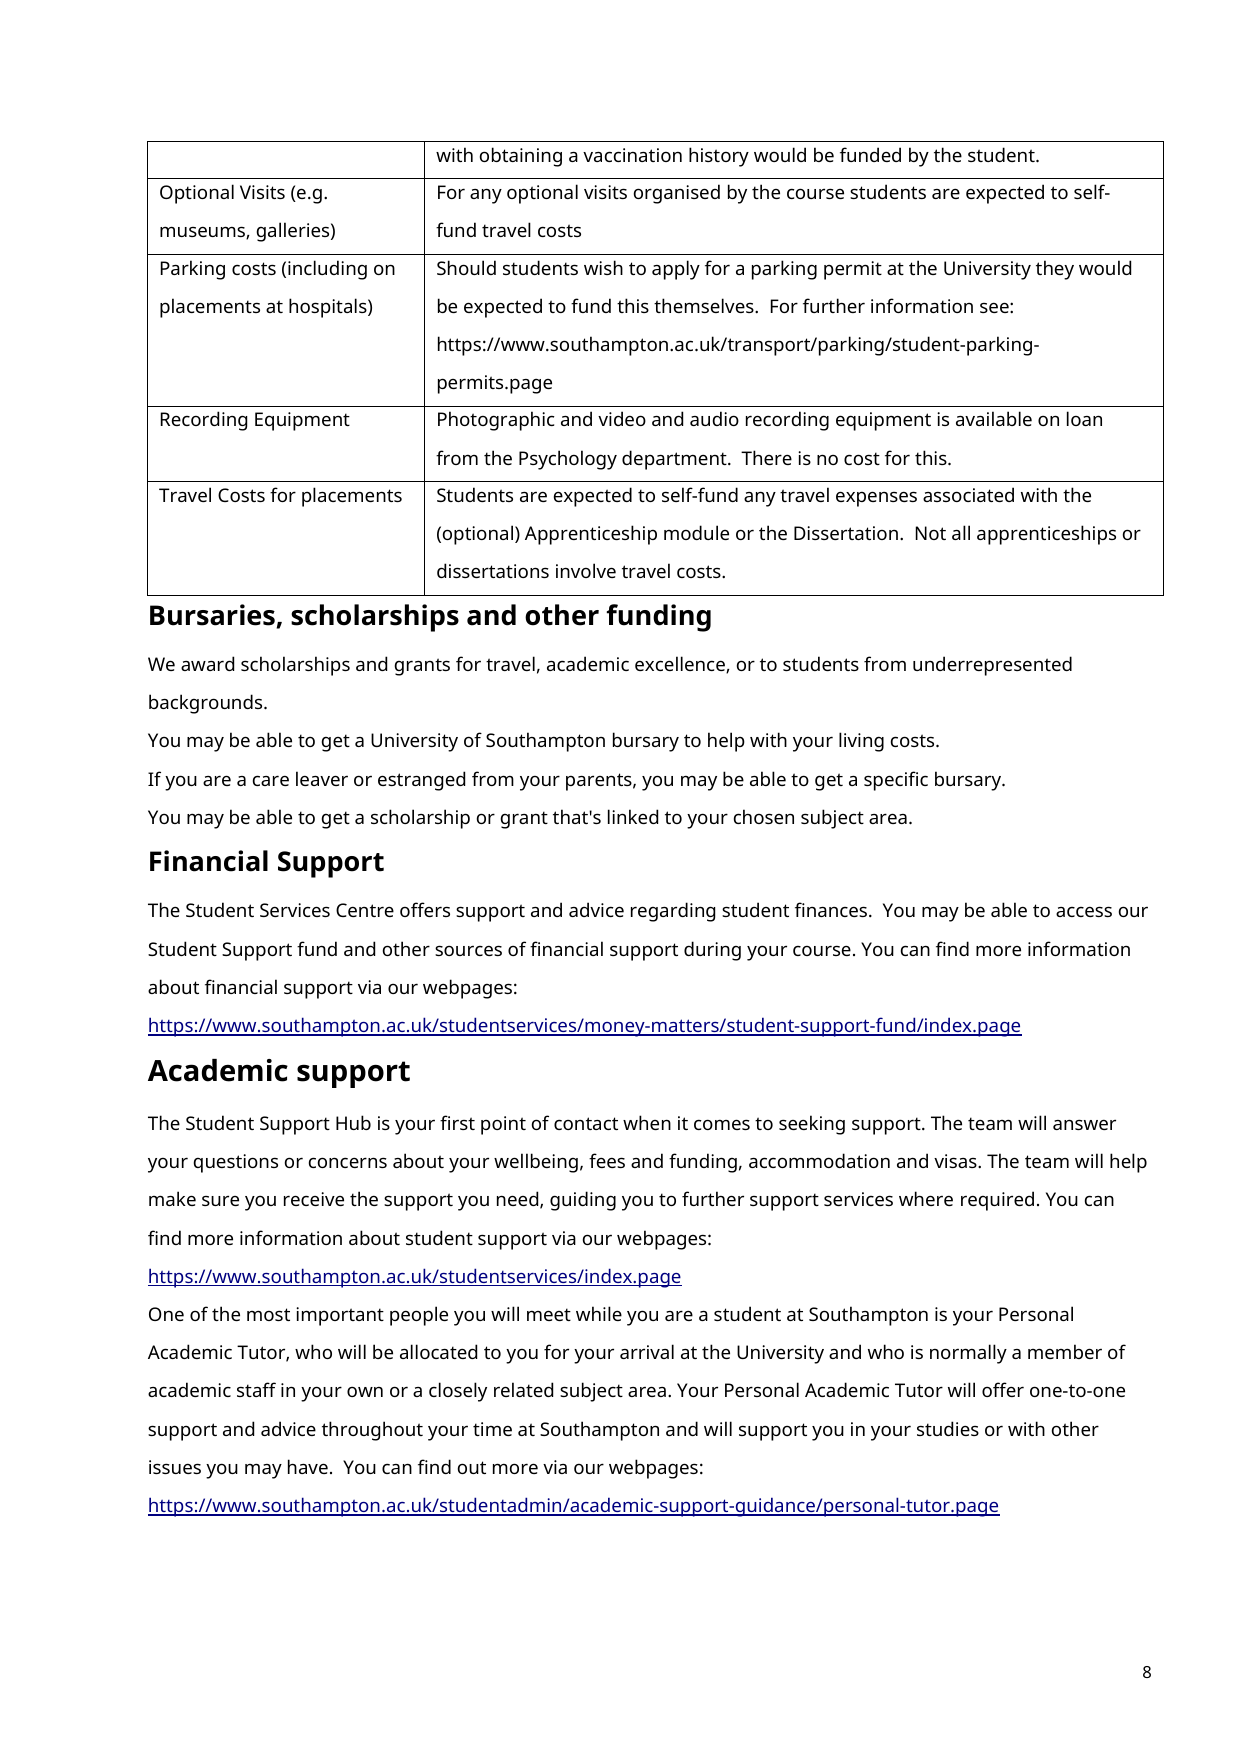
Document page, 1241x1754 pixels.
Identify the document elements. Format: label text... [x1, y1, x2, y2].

table_cell Students are expected to self-fund any travel expenses associated with the (optional) Apprenticeship module or the Dissertation. Not all apprenticeships or dissertations involve travel costs. [425, 482, 1163, 595]
subtitle Academic support [148, 1051, 1152, 1090]
table_cell Recording Equipment [148, 407, 424, 481]
text https://www.southampton.ac.uk/studentservices/index.page [148, 1263, 1152, 1289]
text We award scholarships and grants for travel, academic excellence, or to students from underrepresented backgrounds. [148, 651, 1152, 715]
table_cell Photographic and video and audio recording equipment is available on loan from the Psychology department. There is no cost for this. [425, 407, 1163, 481]
text You may be able to get a University of Southampton bursary to help with your living costs. [148, 728, 1152, 753]
subtitle Financial Support [148, 842, 1152, 879]
subtitle Bursaries, scholarships and other funding [148, 596, 1152, 633]
table_cell Optional Visits (e.g. museums, galleries) [148, 179, 424, 254]
text The Student Support Hub is your first point of contact when it comes to seeking support. The team will answer your questions or concerns about your wellbeing, fees and funding, accommodation and visas. The team will help make sure you receive the support you need, guiding you to further support services where required. You can find more information about student support via our webpages: [148, 1110, 1152, 1250]
table_cell with obtaining a vaccination history would be funded by the student. [425, 142, 1163, 178]
table_cell For any optional visits organised by the course students are expected to self-fund travel costs [425, 179, 1163, 254]
text https://www.southampton.ac.uk/studentadmin/academic-support-guidance/personal-tutor.page [148, 1492, 1152, 1518]
text You may be able to get a scholarship or grant that's linked to your chosen subject area. [148, 804, 1152, 830]
table_cell Travel Costs for placements [148, 482, 424, 595]
table_cell Parking costs (including on placements at hospitals) [148, 255, 424, 406]
text One of the most important people you will meet while you are a student at Southampton is your Personal Academic Tutor, who will be allocated to you for your arrival at the University and who is normally a member of academic staff in your own or a closely related subject area. Your Personal Academic Tutor will offer one-to-one support and advice throughout your time at Southampton and will support you in your studies or with other issues you may have. You can find out more via our webpages: [148, 1301, 1152, 1480]
text The Student Services Centre offers support and advice regarding student finances. You may be able to access our Student Support fund and other sources of financial support during your course. You can find more information about financial support via our webpages: https://www.southampton.ac.uk/studentservices/money-matters/student-support-fund/index.page [148, 898, 1152, 1038]
table_cell [148, 142, 424, 178]
text If you are a care leaver or estranged from your parents, you may be able to get a specific bursary. [148, 766, 1152, 792]
table_cell Should students wish to apply for a parking permit at the University they would be expected to fund this themselves. For further information see: https://www.southampton.ac.uk/transport/parking/student-parking-permits.page [425, 255, 1163, 406]
